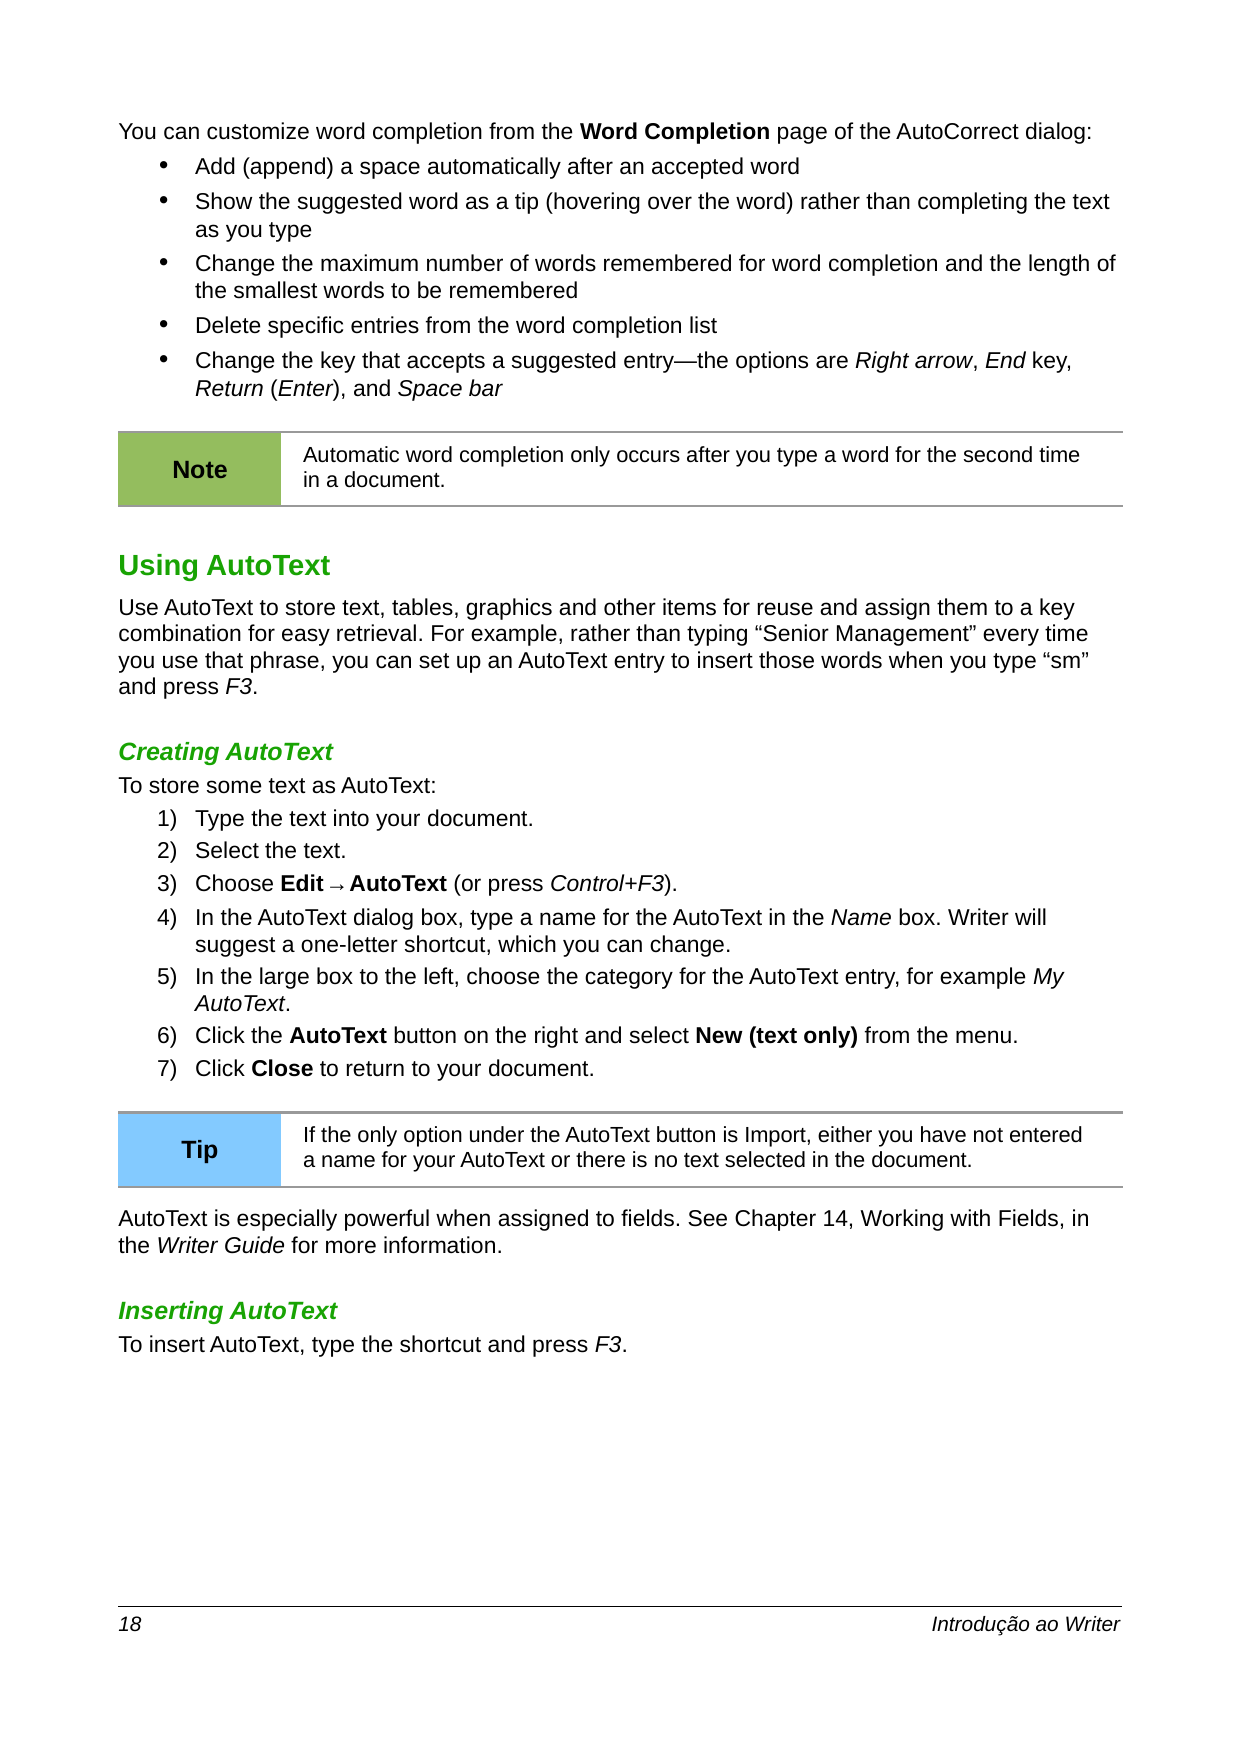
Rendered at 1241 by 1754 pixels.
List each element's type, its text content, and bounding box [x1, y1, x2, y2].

list Type the text into your document. [177, 804, 1122, 831]
table_header Automatic word completion only occurs after you type a word for the second time in a document. [281, 433, 1122, 505]
list Click the AutoText button on the right and select New (text only) from the menu. [177, 1022, 1122, 1049]
list Change the key that accepts a suggested entry—the options are Right arrow, End key, Return (Enter), and Space bar [156, 345, 1122, 401]
table_header Tip [118, 1114, 281, 1186]
list Select the text. [177, 837, 1122, 863]
list Choose Edit → AutoText (or press Control+F3). [177, 870, 1122, 898]
text AutoText is especially powerful when assigned to fields. See Chapter 14, Working with Fields, in the Writer Guide for more information. [118, 1205, 1122, 1258]
table_header If the only option under the AutoText button is Import, either you have not entered a name for your AutoText or there is no text selected in the document. [281, 1114, 1122, 1186]
list Delete specific entries from the word completion list [156, 310, 1122, 339]
list Click Close to return to your document. [177, 1055, 1122, 1081]
text Use AutoText to store text, tables, graphics and other items for reuse and assign them to a key combination for easy retrieval. For example, rather than typing “Senior Management” every time you use that phrase, you can set up an AutoText entry to insert those words when you type “sm” and press F3. [118, 594, 1122, 699]
list In the AutoText dialog box, type a name for the AutoText in the Name box. Writer will suggest a one-letter shortcut, which you can change. [177, 904, 1122, 957]
subtitle Using AutoText [118, 548, 1122, 581]
list To store some text as AutoText: [118, 772, 1122, 798]
list Show the suggested word as a tip (hovering over the word) rather than completing the text as you type [156, 186, 1122, 242]
table_header Note [118, 433, 281, 505]
subtitle Inserting AutoText [118, 1296, 1122, 1324]
list You can customize word completion from the Word Completion page of the AutoCorrect dialog: [118, 118, 1122, 144]
list In the large box to the left, choose the category for the AutoText entry, for example My AutoText. [177, 963, 1122, 1016]
list Add (append) a space automatically after an accepted word [156, 151, 1122, 180]
text To insert AutoText, type the shortcut and press F3. [118, 1331, 1122, 1357]
subtitle Creating AutoText [118, 737, 1122, 766]
list Change the maximum number of words remembered for word completion and the length of the smallest words to be remembered [156, 248, 1122, 304]
